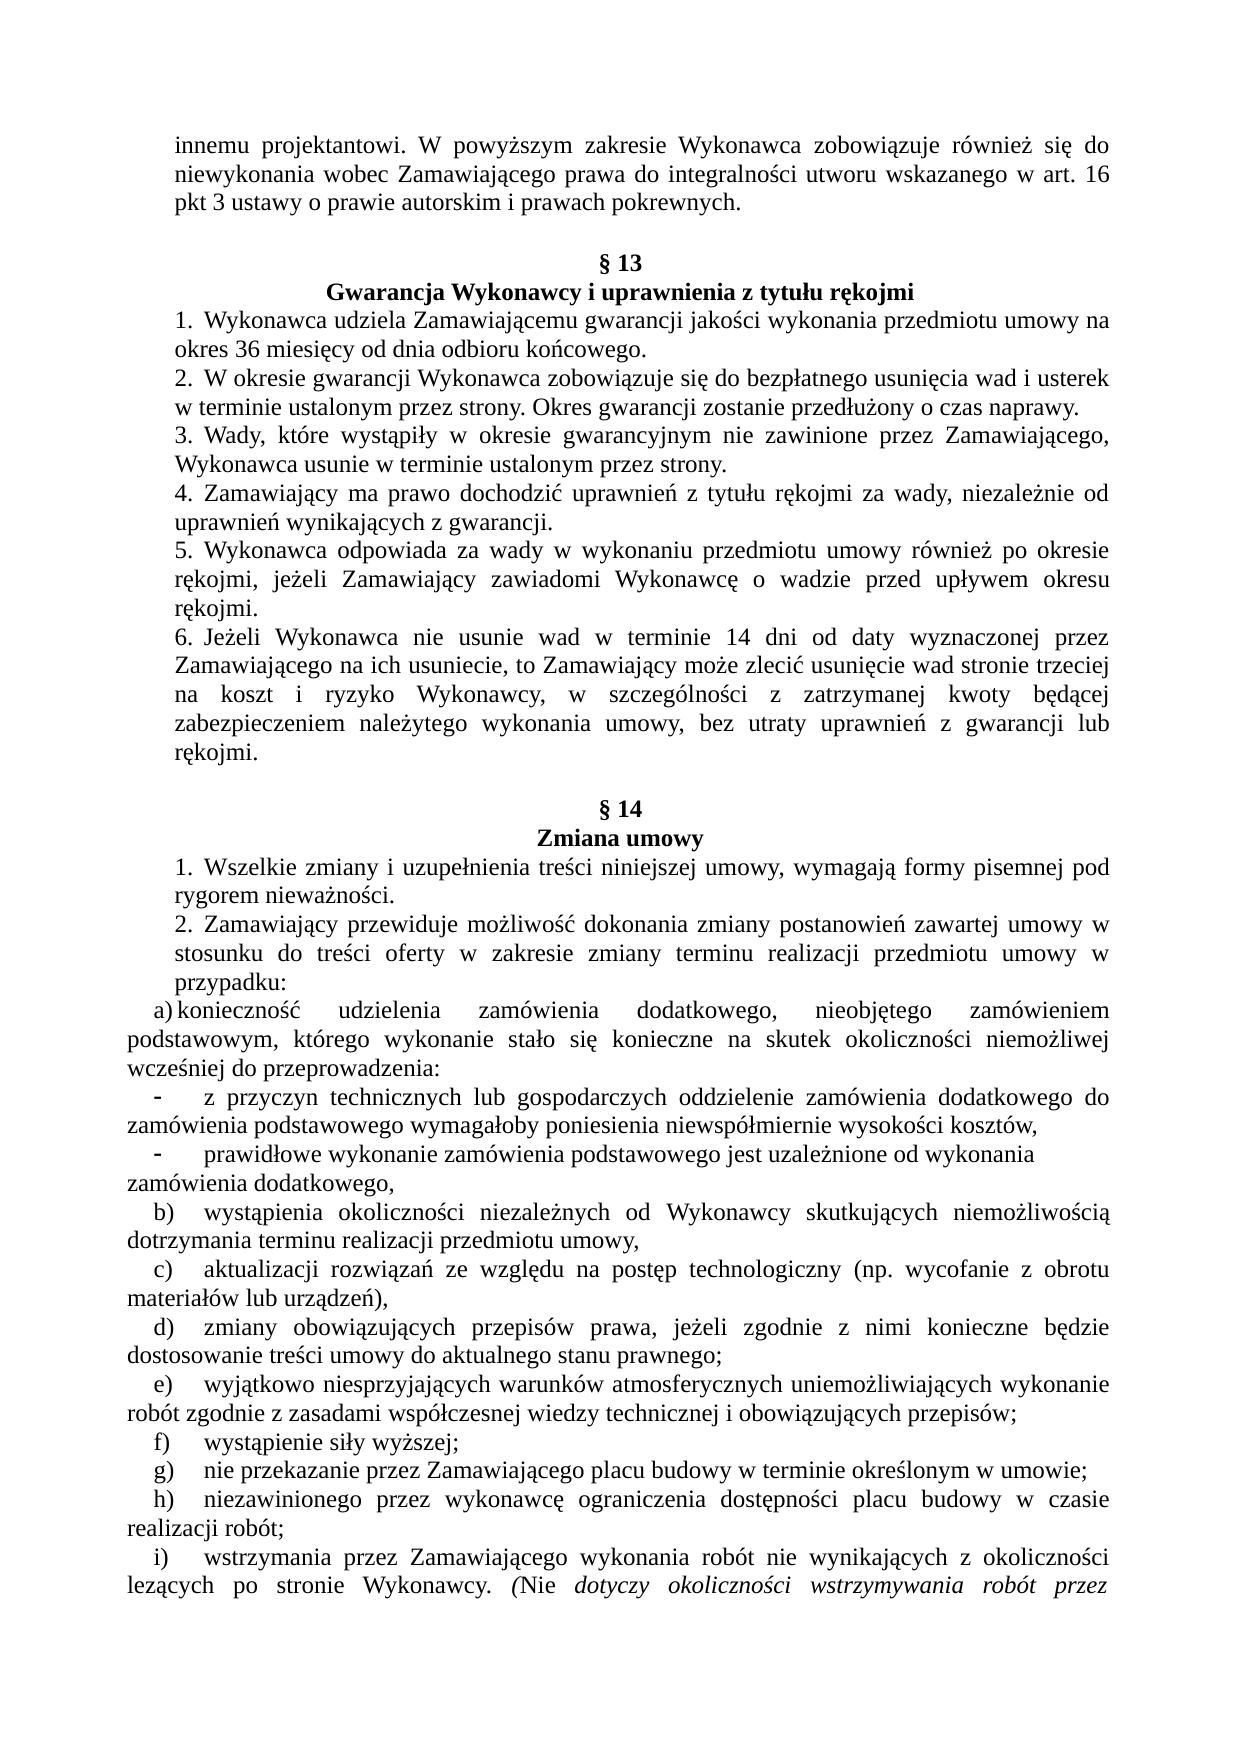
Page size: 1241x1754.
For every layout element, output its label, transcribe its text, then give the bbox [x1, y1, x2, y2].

list zmiany obowiązujących przepisów prawa, jeżeli zgodnie z nimi konieczne będzie dostosowanie treści umowy do aktualnego stanu prawnego; [127, 1312, 1110, 1369]
list aktualizacji rozwiązań ze względu na postęp technologiczny (np. wycofanie z obrotu materiałów lub urządzeń), [127, 1254, 1110, 1312]
list Zamawiający ma prawo dochodzić uprawnień z tytułu rękojmi za wady, niezależnie od uprawnień wynikających z gwarancji. [174, 478, 1110, 535]
text § 14 [130, 794, 1110, 823]
list z przyczyn technicznych lub gospodarczych oddzielenie zamówienia dodatkowego do zamówienia podstawowego wymagałoby poniesienia niewspółmiernie wysokości kosztów, [127, 1082, 1110, 1139]
list Jeżeli Wykonawca nie usunie wad w terminie 14 dni od daty wyznaczonej przez Zamawiającego na ich usuniecie, to Zamawiający może zlecić usunięcie wad stronie trzeciej na koszt i ryzyko Wykonawcy, w szczególności z zatrzymanej kwoty będącej zabezpieczeniem należytego wykonania umowy, bez utraty uprawnień z gwarancji lub rękojmi. [174, 622, 1110, 765]
list wystąpienia okoliczności niezależnych od Wykonawcy skutkujących niemożliwością dotrzymania terminu realizacji przedmiotu umowy, [127, 1197, 1110, 1254]
list prawidłowe wykonanie zamówienia podstawowego jest uzależnione od wykonania zamówienia dodatkowego, [127, 1139, 1110, 1197]
text Zmiana umowy [130, 823, 1110, 852]
list W okresie gwarancji Wykonawca zobowiązuje się do bezpłatnego usunięcia wad i usterek w terminie ustalonym przez strony. Okres gwarancji zostanie przedłużony o czas naprawy. [174, 363, 1110, 420]
list innemu projektantowi. W powyższym zakresie Wykonawca zobowiązuje również się do niewykonania wobec Zamawiającego prawa do integralności utworu wskazanego w art. 16 pkt 3 ustawy o prawie autorskim i prawach pokrewnych. [174, 130, 1110, 216]
list wstrzymania przez Zamawiającego wykonania robót nie wynikających z okoliczności lezących po stronie Wykonawcy. (Nie dotyczy okoliczności wstrzymywania robót przez [127, 1542, 1110, 1599]
text § 13 [130, 248, 1110, 277]
list wyjątkowo niesprzyjających warunków atmosferycznych uniemożliwiających wykonanie robót zgodnie z zasadami współczesnej wiedzy technicznej i obowiązujących przepisów; [127, 1369, 1110, 1427]
list Wady, które wystąpiły w okresie gwarancyjnym nie zawinione przez Zamawiającego, Wykonawca usunie w terminie ustalonym przez strony. [174, 420, 1110, 478]
text Gwarancja Wykonawcy i uprawnienia z tytułu rękojmi [130, 277, 1110, 305]
list konieczność udzielenia zamówienia dodatkowego, nieobjętego zamówieniem podstawowym, którego wykonanie stało się konieczne na skutek okoliczności niemożliwej wcześniej do przeprowadzenia: [127, 995, 1110, 1082]
list Wykonawca udziela Zamawiającemu gwarancji jakości wykonania przedmiotu umowy na okres 36 miesięcy od dnia odbioru końcowego. [174, 305, 1110, 363]
list nie przekazanie przez Zamawiającego placu budowy w terminie określonym w umowie; [127, 1455, 1110, 1484]
list Wykonawca odpowiada za wady w wykonaniu przedmiotu umowy również po okresie rękojmi, jeżeli Zamawiający zawiadomi Wykonawcę o wadzie przed upływem okresu rękojmi. [174, 535, 1110, 622]
list wystąpienie siły wyższej; [127, 1427, 1110, 1455]
list Wszelkie zmiany i uzupełnienia treści niniejszej umowy, wymagają formy pisemnej pod rygorem nieważności. [174, 852, 1110, 909]
list niezawinionego przez wykonawcę ograniczenia dostępności placu budowy w czasie realizacji robót; [127, 1484, 1110, 1542]
list Zamawiający przewiduje możliwość dokonania zmiany postanowień zawartej umowy w stosunku do treści oferty w zakresie zmiany terminu realizacji przedmiotu umowy w przypadku: [174, 909, 1110, 995]
